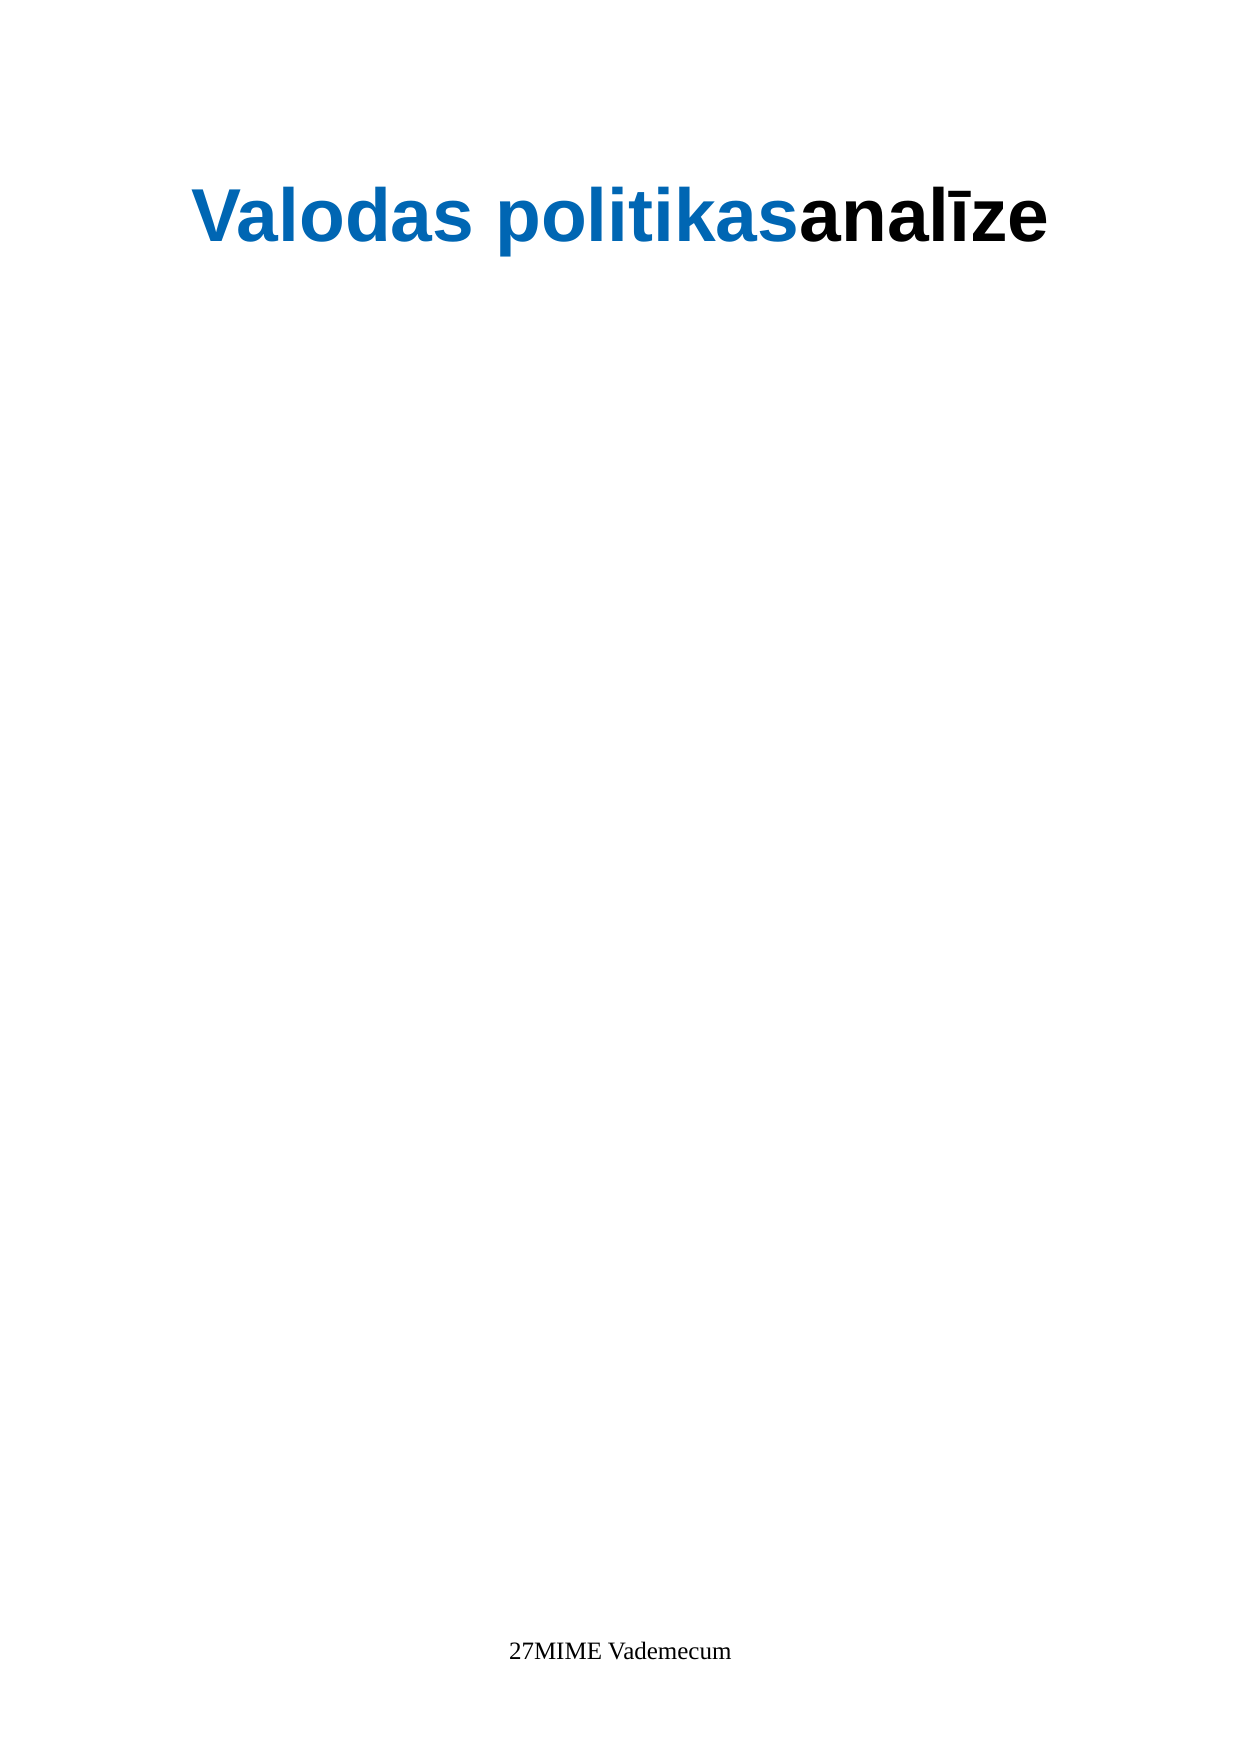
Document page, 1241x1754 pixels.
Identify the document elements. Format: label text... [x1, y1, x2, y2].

title Valodas politikasanalīze [88, 171, 1152, 257]
